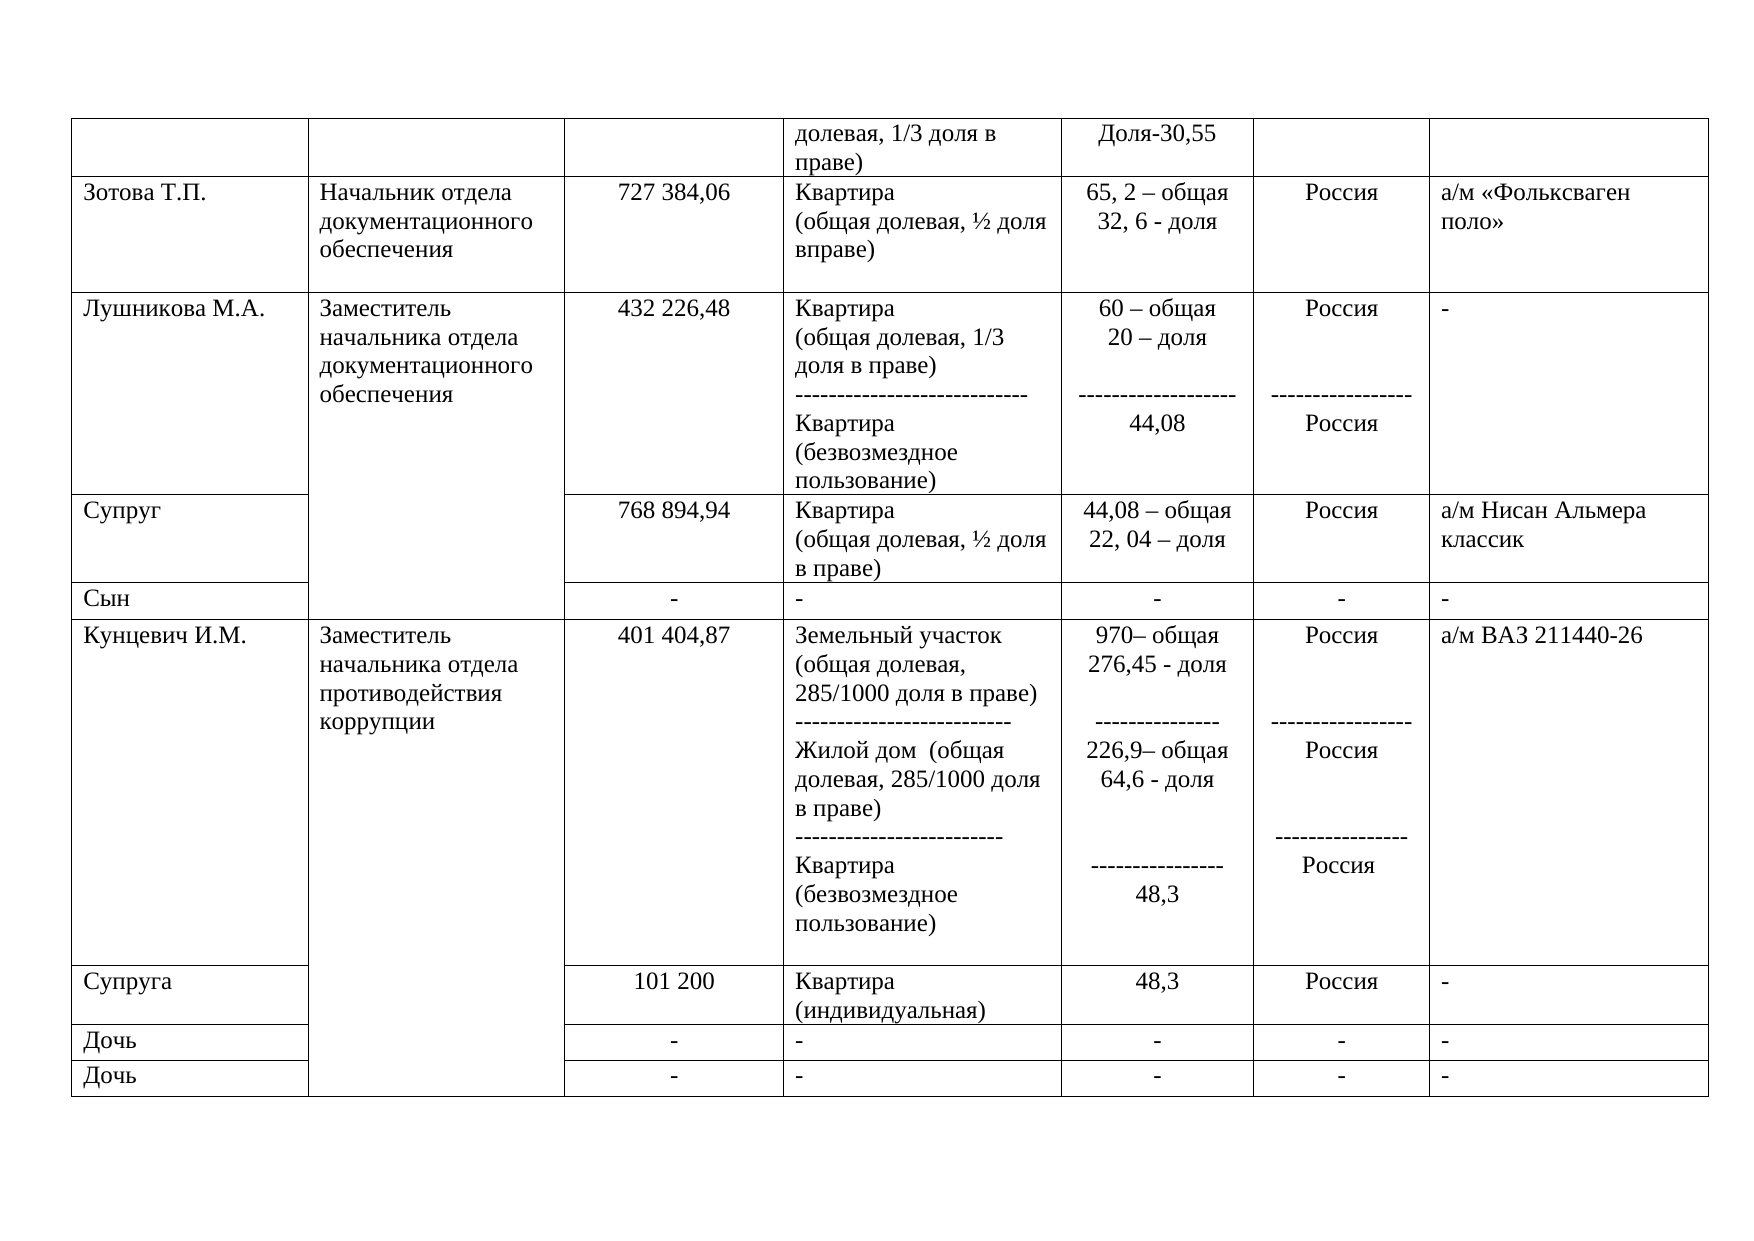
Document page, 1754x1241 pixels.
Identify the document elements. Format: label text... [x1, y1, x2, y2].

table_cell Земельный участок (общая долевая, 285/1000 доля в праве) -------------------------- Жилой дом (общая долевая, 285/1000 доля в праве) ------------------------- Квартира (безвозмездное пользование) [784, 620, 1061, 965]
table_cell а/м ВАЗ 211440-26 [1430, 620, 1708, 965]
table_cell - [565, 583, 783, 619]
table_cell - [1430, 1061, 1708, 1096]
table_cell - [1062, 583, 1253, 619]
table_cell 727 384,06 [565, 177, 783, 292]
table_cell - [784, 1061, 1061, 1096]
table_cell - [1254, 583, 1429, 619]
table_cell - [1254, 1025, 1429, 1059]
table_cell Россия ----------------- Россия [1254, 293, 1429, 494]
table_cell Начальник отдела документационного обеспечения [309, 177, 564, 292]
table_cell Зотова Т.П. [72, 177, 308, 292]
table_cell Квартира (общая долевая, ½ доля в праве) [784, 495, 1061, 582]
table_cell 101 200 [565, 966, 783, 1024]
table_cell а/м Нисан Альмера классик [1430, 495, 1708, 582]
table_cell Дочь [72, 1061, 308, 1096]
table_cell Квартира (общая долевая, ½ доля вправе) [784, 177, 1061, 292]
table_cell 768 894,94 [565, 495, 783, 582]
table_cell - [1430, 1025, 1708, 1059]
table_cell 60 – общая 20 – доля ------------------- 44,08 [1062, 293, 1253, 494]
table_cell Заместитель начальника отдела противодействия коррупции [309, 620, 564, 1096]
table_cell - [784, 1025, 1061, 1059]
table_cell - [1062, 1025, 1253, 1059]
table_cell [72, 119, 308, 176]
table_cell - [1254, 1061, 1429, 1096]
table_cell 432 226,48 [565, 293, 783, 494]
table_cell - [784, 583, 1061, 619]
table_cell [1254, 119, 1429, 176]
table_cell Кунцевич И.М. [72, 620, 308, 965]
table_cell Квартира (индивидуальная) [784, 966, 1061, 1024]
table_cell 44,08 – общая 22, 04 – доля [1062, 495, 1253, 582]
table_cell Супруг [72, 495, 308, 582]
table_cell Супруга [72, 966, 308, 1024]
table_cell - [1430, 583, 1708, 619]
table_cell - [565, 1061, 783, 1096]
table_cell Россия [1254, 966, 1429, 1024]
table_cell [309, 119, 564, 176]
table_cell а/м «Фольксваген поло» [1430, 177, 1708, 292]
table_cell - [1430, 119, 1708, 176]
table_cell 48,3 [1062, 966, 1253, 1024]
table_cell Доля-30,55 [1062, 119, 1253, 176]
table_cell Дочь [72, 1025, 308, 1059]
table_cell 65, 2 – общая 32, 6 - доля [1062, 177, 1253, 292]
table_cell долевая, 1/3 доля в праве) [784, 119, 1061, 176]
table_cell - [1062, 1061, 1253, 1096]
table_cell Квартира (общая долевая, 1/3 доля в праве) ---------------------------- Квартира (безвозмездное пользование) [784, 293, 1061, 494]
table_cell - [1430, 966, 1708, 1024]
table_cell - [565, 119, 783, 176]
table_cell - [1430, 293, 1708, 494]
table_cell 970– общая 276,45 - доля --------------- 226,9– общая 64,6 - доля ---------------- 48,3 [1062, 620, 1253, 965]
table_cell 401 404,87 [565, 620, 783, 965]
table_cell Заместитель начальника отдела документационного обеспечения [309, 293, 564, 619]
table_cell Россия ----------------- Россия ---------------- Россия [1254, 620, 1429, 965]
table_cell - [565, 1025, 783, 1059]
table_cell Россия [1254, 177, 1429, 292]
table_cell Россия [1254, 495, 1429, 582]
table_cell Лушникова М.А. [72, 293, 308, 494]
table_cell Сын [72, 583, 308, 619]
